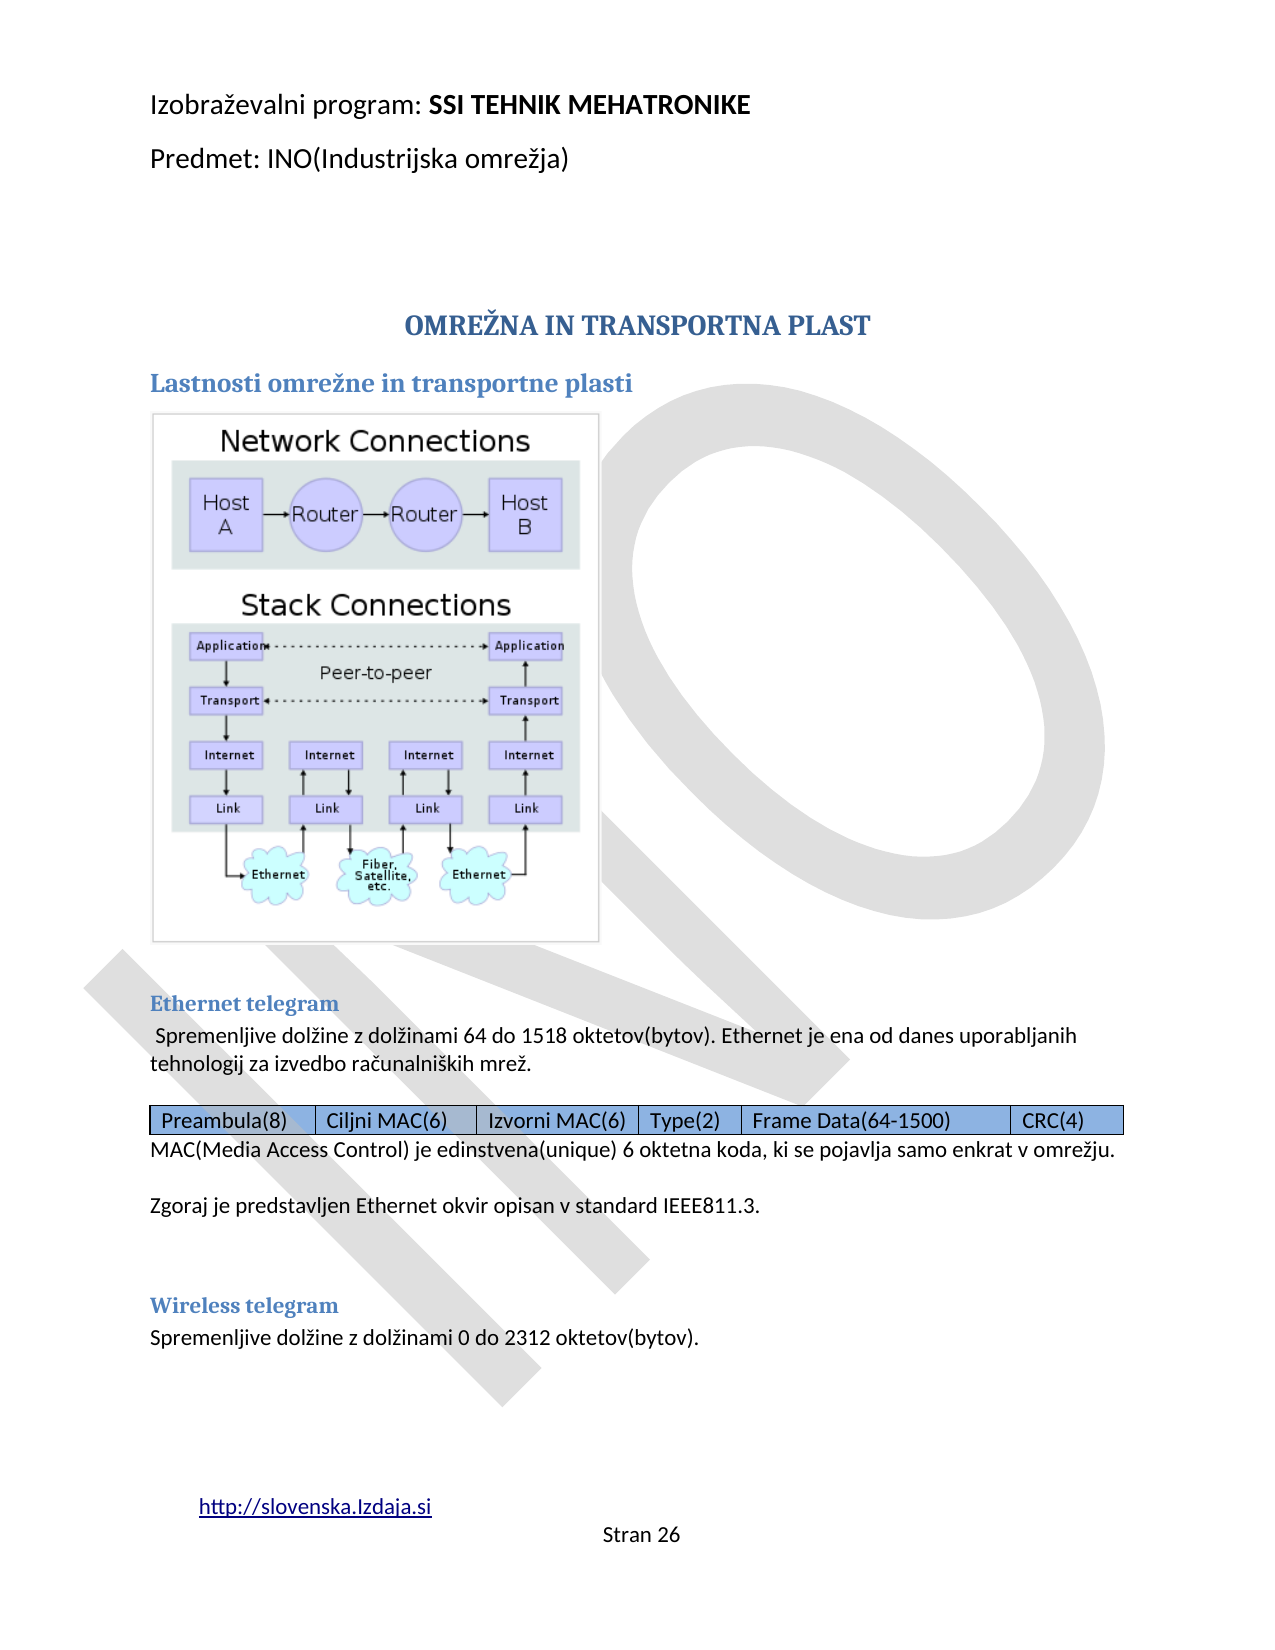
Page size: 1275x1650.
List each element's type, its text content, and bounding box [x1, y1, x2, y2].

text Spremenljive dolžine z dolžinami 0 do 2312 oktetov(bytov). [150, 1323, 445, 1351]
text MAC(Media Access Control) je edinstvena(unique) 6 oktetna koda, ki se pojavlja samo enkrat v omrežju. [527, 1135, 1125, 1163]
subtitle Lastnosti omrežne in transportne plasti [150, 368, 1125, 399]
picture [150, 411, 602, 945]
text MAC(Media Access Control) je edinstvena(unique) 6 oktetna koda, ki se pojavlja samo enkrat v omrežju. [310, 1135, 482, 1163]
text Spremenljive dolžine z dolžinami 0 do 2312 oktetov(bytov). [498, 1323, 1125, 1351]
table_header CRC(4) [1011, 1106, 1123, 1134]
subtitle [468, 1293, 1125, 1319]
subtitle Ethernet telegram [383, 991, 572, 1017]
text Spremenljive dolžine z dolžinami 64 do 1518 oktetov(bytov). Ethernet je ena od danes uporabljanih tehnologij za izvedbo računalniških mrež. [196, 1021, 396, 1077]
text Spremenljive dolžine z dolžinami 64 do 1518 oktetov(bytov). Ethernet je ena od danes uporabljanih tehnologij za izvedbo računalniških mrež. [413, 1021, 724, 1077]
table_header Izvorni MAC(6) [498, 1106, 638, 1134]
subtitle OMREŽNA IN TRANSPORTNA PLAST [150, 309, 1125, 342]
subtitle Ethernet telegram [166, 991, 336, 1017]
text Zgoraj je predstavljen Ethernet okvir opisan v standard IEEE811.3. [583, 1191, 1125, 1219]
table_header Ciljni MAC(6) [316, 1106, 453, 1134]
table_header Frame Data(64-1500) [742, 1106, 1010, 1134]
table_header Preambula(8) [151, 1106, 228, 1134]
subtitle Wireless telegram [150, 1293, 413, 1319]
text Zgoraj je predstavljen Ethernet okvir opisan v standard IEEE811.3. [150, 1191, 313, 1219]
text Spremenljive dolžine z dolžinami 64 do 1518 oktetov(bytov). Ethernet je ena od danes uporabljanih tehnologij za izvedbo računalniških mrež. [813, 1021, 1125, 1077]
table_header Type(2) [639, 1106, 741, 1134]
table_header Preambula(8) [281, 1106, 315, 1134]
text MAC(Media Access Control) je edinstvena(unique) 6 oktetna koda, ki se pojavlja samo enkrat v omrežju. [150, 1135, 257, 1163]
subtitle Ethernet telegram [654, 991, 739, 1017]
subtitle Ethernet telegram [783, 991, 1125, 1017]
text Zgoraj je predstavljen Ethernet okvir opisan v standard IEEE811.3. [366, 1191, 538, 1219]
